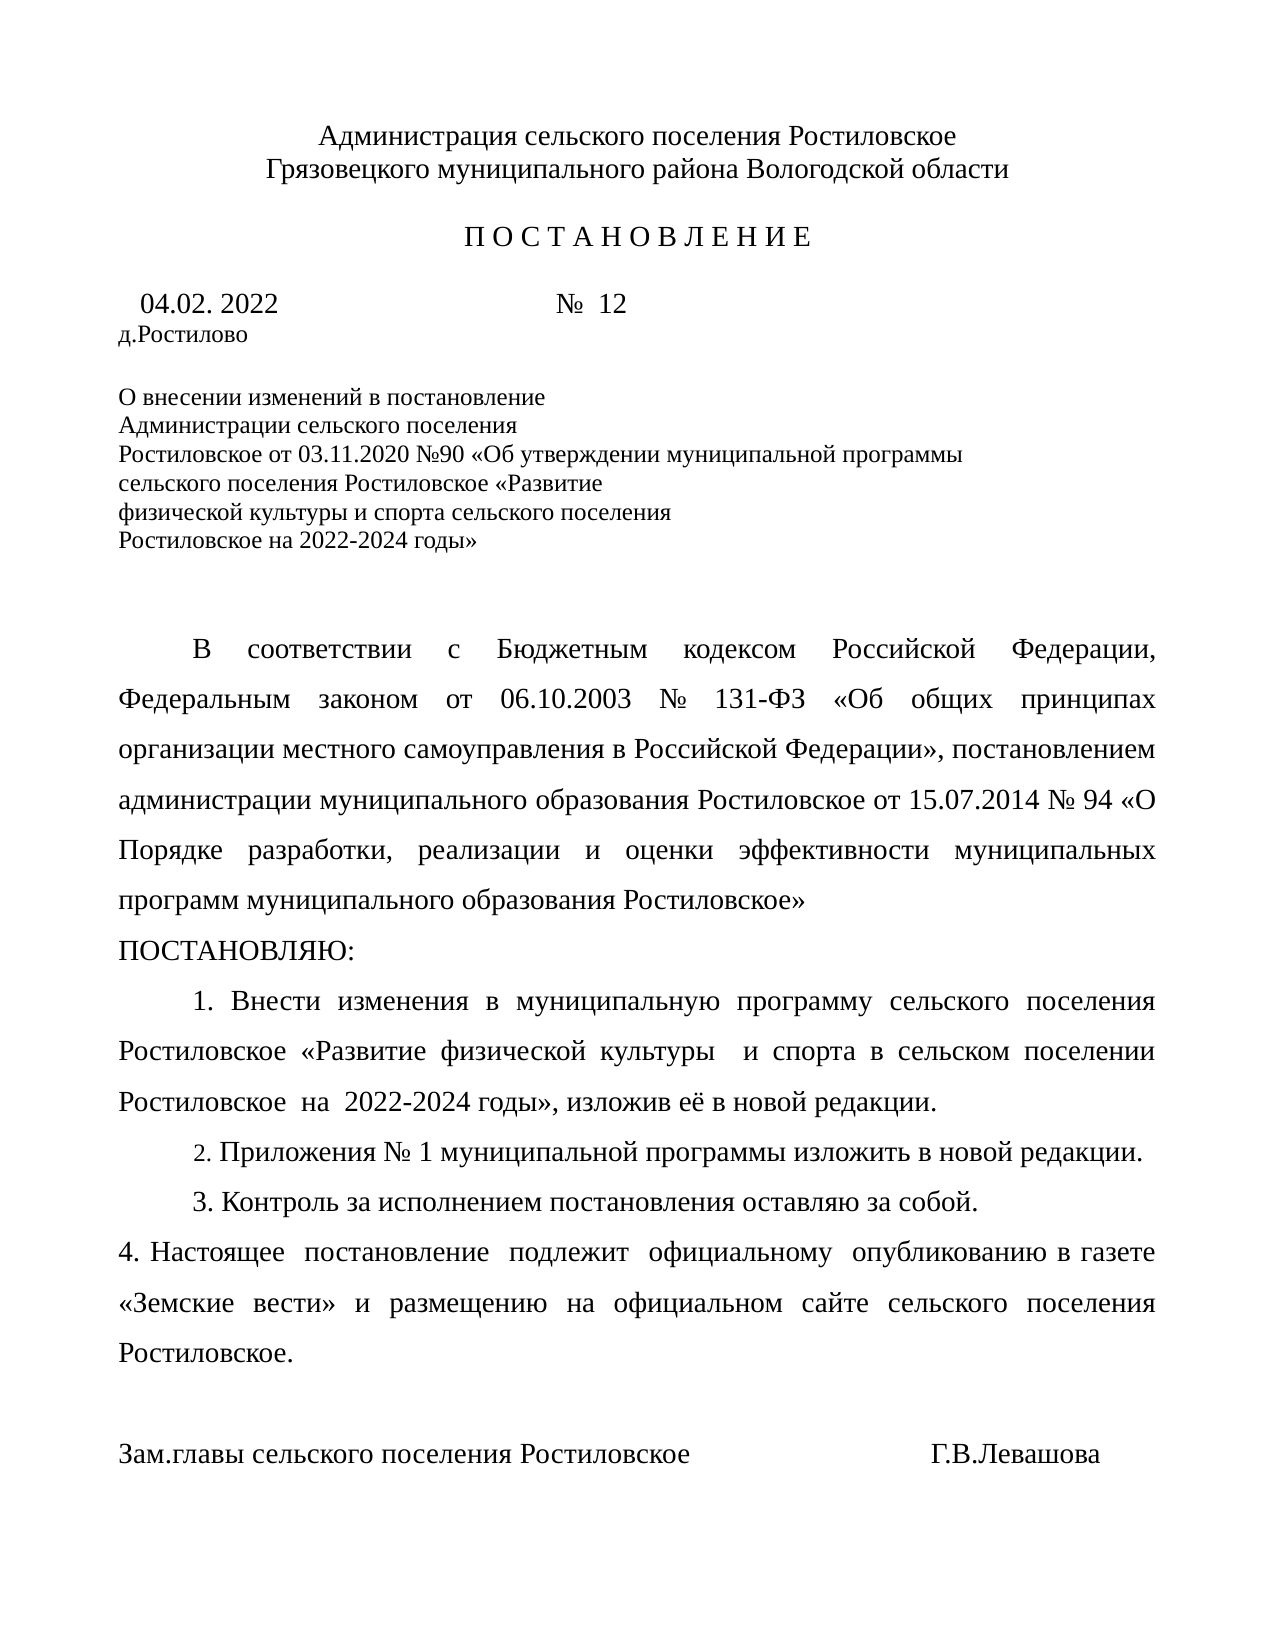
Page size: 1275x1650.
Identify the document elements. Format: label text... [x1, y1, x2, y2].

text В соответствии с Бюджетным кодексом Российской Федерации, Федеральным законом от 06.10.2003 № 131-ФЗ «Об общих принципах организации местного самоуправления в Российской Федерации», постановлением администрации муниципального образования Ростиловское от 15.07.2014 № 94 «О Порядке разработки, реализации и оценки эффективности муниципальных программ муниципального образования Ростиловское» [118, 631, 1157, 916]
text 04.02. 2022 № 12 [118, 286, 1157, 319]
text ПОСТАНОВЛЯЮ: [118, 933, 1157, 966]
text П О С Т А Н О В Л Е Н И Е [118, 219, 1157, 252]
text О внесении изменений в постановление [118, 382, 1157, 410]
text 2. Приложения № 1 муниципальной программы изложить в новой редакции. [118, 1134, 1157, 1167]
text сельского поселения Ростиловское «Развитие [118, 468, 1157, 497]
text Администрации сельского поселения [118, 410, 1157, 439]
text Ростиловское на 2022-2024 годы» [118, 525, 1157, 554]
text Зам.главы сельского поселения Ростиловское Г.В.Левашова [118, 1436, 1157, 1469]
text Ростиловское от 03.11.2020 №90 «Об утверждении муниципальной программы [118, 439, 1157, 468]
text 1. Внести изменения в муниципальную программу сельского поселения Ростиловское «Развитие физической культуры и спорта в сельском поселении Ростиловское на 2022-2024 годы», изложив её в новой редакции. [118, 983, 1157, 1117]
text Грязовецкого муниципального района Вологодской области [118, 152, 1157, 185]
text Администрация сельского поселения Ростиловское [118, 118, 1157, 152]
text 4. Настоящее постановление подлежит официальному опубликованию в газете «Земские вести» и размещению на официальном сайте сельского поселения Ростиловское. [118, 1234, 1157, 1369]
text 3. Контроль за исполнением постановления оставляю за собой. [118, 1184, 1157, 1218]
text д.Ростилово [118, 319, 1157, 348]
text физической культуры и спорта сельского поселения [118, 497, 1157, 525]
